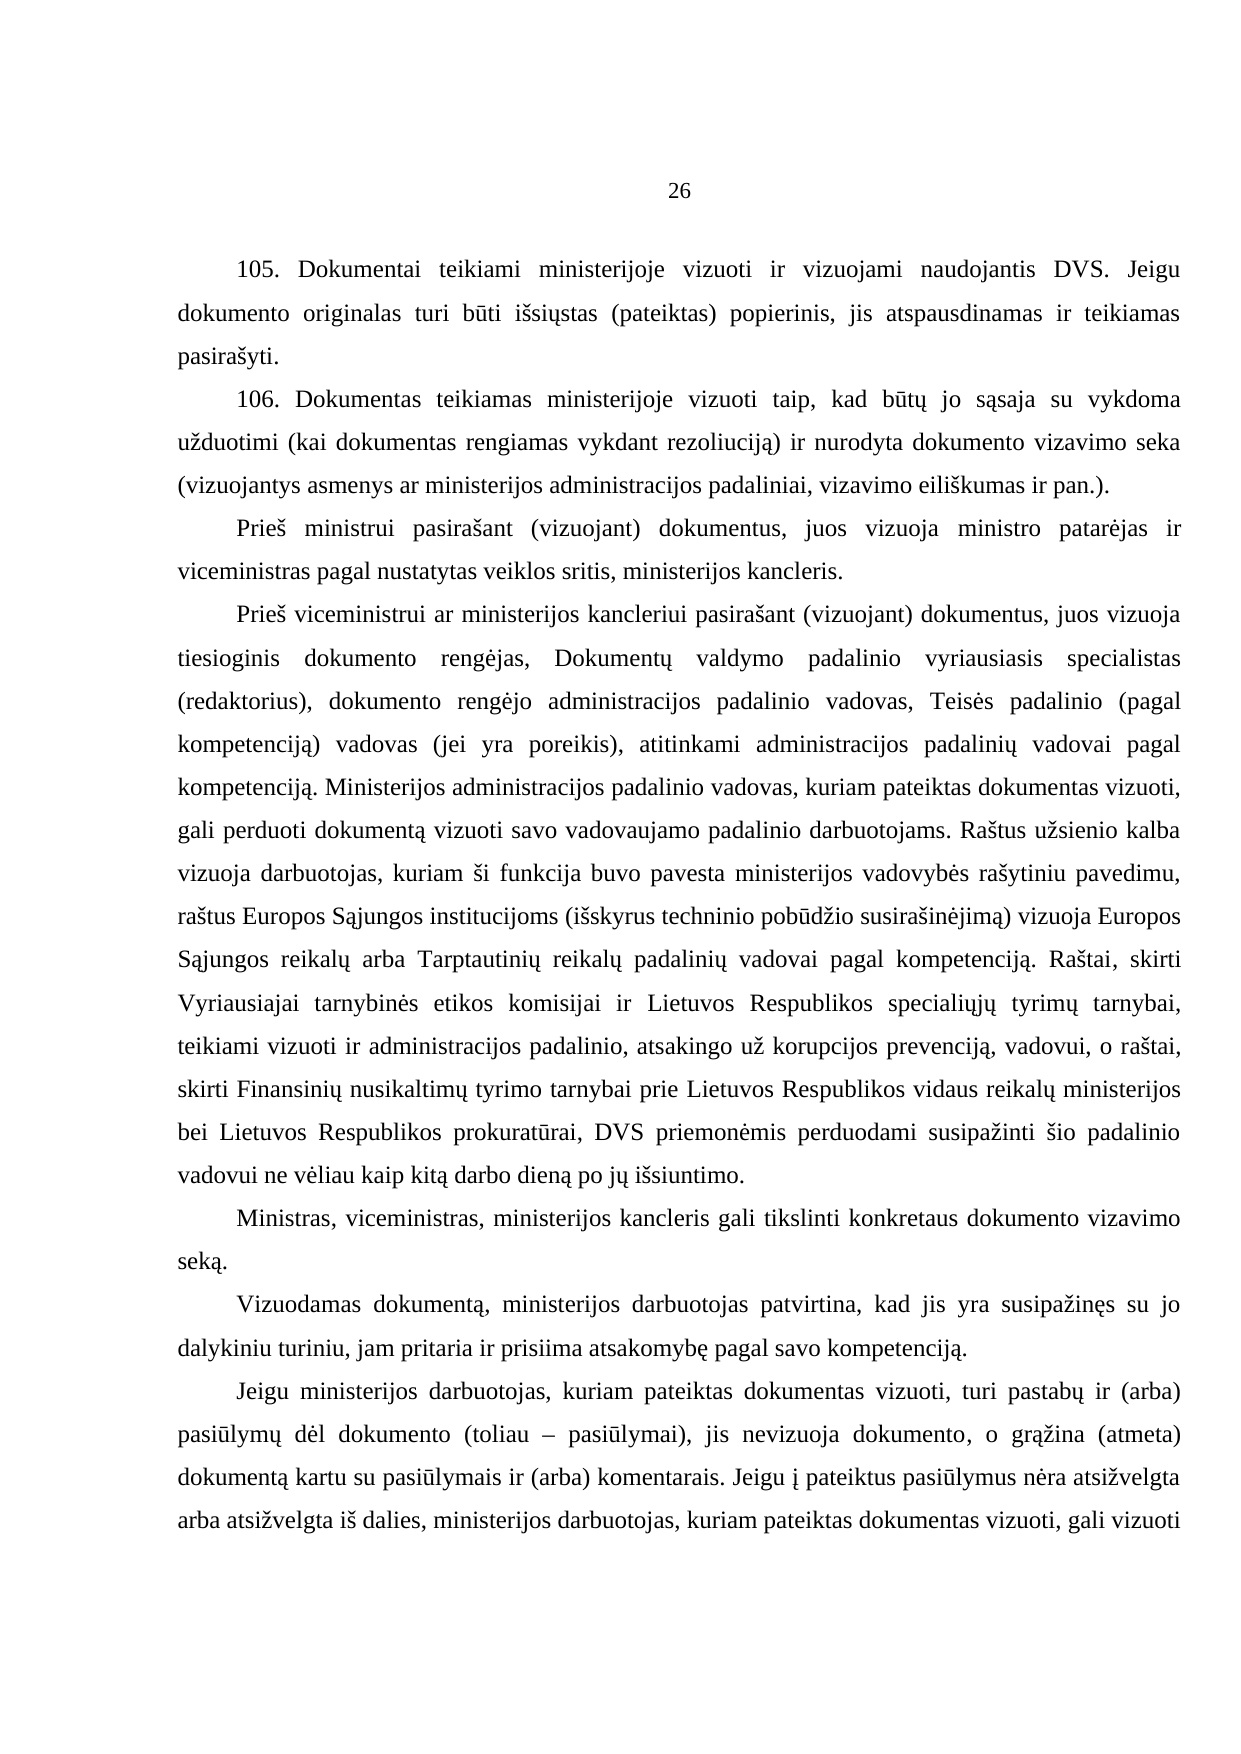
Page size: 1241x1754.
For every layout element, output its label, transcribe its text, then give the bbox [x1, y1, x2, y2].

text Prieš viceministrui ar ministerijos kancleriui pasirašant (vizuojant) dokumentus, juos vizuoja tiesioginis dokumento rengėjas, Dokumentų valdymo padalinio vyriausiasis specialistas (redaktorius), dokumento rengėjo administracijos padalinio vadovas, Teisės padalinio (pagal kompetenciją) vadovas (jei yra poreikis), atitinkami administracijos padalinių vadovai pagal kompetenciją. Ministerijos administracijos padalinio vadovas, kuriam pateiktas dokumentas vizuoti, gali perduoti dokumentą vizuoti savo vadovaujamo padalinio darbuotojams. Raštus užsienio kalba vizuoja darbuotojas, kuriam ši funkcija buvo pavesta ministerijos vadovybės rašytiniu pavedimu, raštus Europos Sąjungos institucijoms (išskyrus techninio pobūdžio susirašinėjimą) vizuoja Europos Sąjungos reikalų arba Tarptautinių reikalų padalinių vadovai pagal kompetenciją. Raštai, skirti Vyriausiajai tarnybinės etikos komisijai ir Lietuvos Respublikos specialiųjų tyrimų tarnybai, teikiami vizuoti ir administracijos padalinio, atsakingo už korupcijos prevenciją, vadovui, o raštai, skirti Finansinių nusikaltimų tyrimo tarnybai prie Lietuvos Respublikos vidaus reikalų ministerijos bei Lietuvos Respublikos prokuratūrai, DVS priemonėmis perduodami susipažinti šio padalinio vadovui ne vėliau kaip kitą darbo dieną po jų išsiuntimo. [177, 599, 1181, 1189]
text 105. Dokumentai teikiami ministerijoje vizuoti ir vizuojami naudojantis DVS. Jeigu dokumento originalas turi būti išsiųstas (pateiktas) popierinis, jis atspausdinamas ir teikiamas pasirašyti. [177, 254, 1181, 369]
text Jeigu ministerijos darbuotojas, kuriam pateiktas dokumentas vizuoti, turi pastabų ir (arba) pasiūlymų dėl dokumento (toliau – pasiūlymai), jis nevizuoja dokumento, o grąžina (atmeta) dokumentą kartu su pasiūlymais ir (arba) komentarais. Jeigu į pateiktus pasiūlymus nėra atsižvelgta arba atsižvelgta iš dalies, ministerijos darbuotojas, kuriam pateiktas dokumentas vizuoti, gali vizuoti [177, 1376, 1181, 1534]
text Vizuodamas dokumentą, ministerijos darbuotojas patvirtina, kad jis yra susipažinęs su jo dalykiniu turiniu, jam pritaria ir prisiima atsakomybę pagal savo kompetenciją. [177, 1289, 1181, 1361]
text Ministras, viceministras, ministerijos kancleris gali tikslinti konkretaus dokumento vizavimo seką. [177, 1203, 1181, 1275]
text Prieš ministrui pasirašant (vizuojant) dokumentus, juos vizuoja ministro patarėjas ir viceministras pagal nustatytas veiklos sritis, ministerijos kancleris. [177, 513, 1181, 585]
text 106. Dokumentas teikiamas ministerijoje vizuoti taip, kad būtų jo sąsaja su vykdoma užduotimi (kai dokumentas rengiamas vykdant rezoliuciją) ir nurodyta dokumento vizavimo seka (vizuojantys asmenys ar ministerijos administracijos padaliniai, vizavimo eiliškumas ir pan.). [177, 384, 1181, 499]
